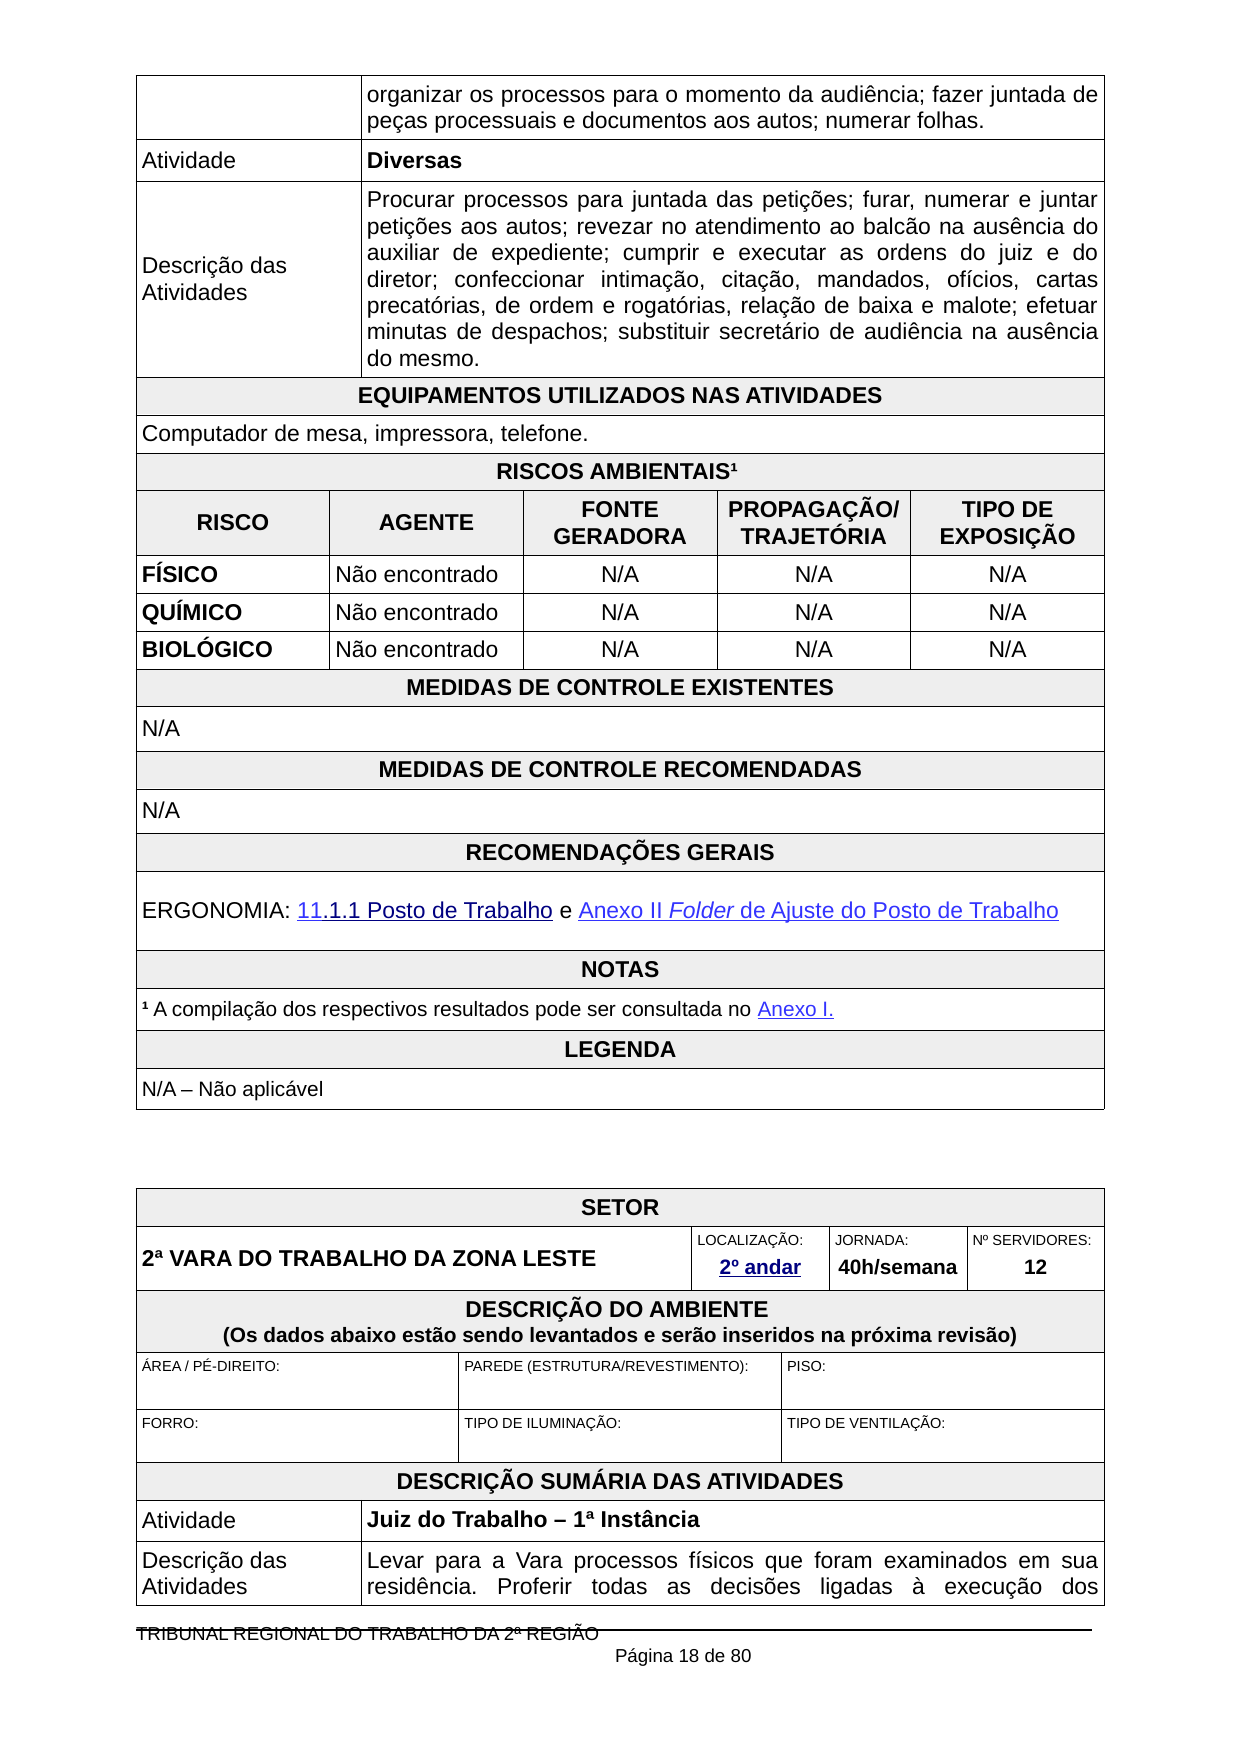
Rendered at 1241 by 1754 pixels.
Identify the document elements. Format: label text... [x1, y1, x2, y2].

table_cell MEDIDAS DE CONTROLE RECOMENDADAS [137, 752, 1104, 788]
table_cell FORRO: [137, 1410, 458, 1462]
table_cell PAREDE (ESTRUTURA/REVESTIMENTO): [459, 1353, 781, 1409]
table_cell Atividade [137, 1501, 361, 1541]
table_cell 2ª VARA DO TRABALHO DA ZONA LESTE [137, 1227, 691, 1290]
table_cell AGENTE [330, 491, 523, 555]
table_cell Procurar processos para juntada das petições; furar, numerar e juntar petições aos autos; revezar no atendimento ao balcão na ausência do auxiliar de expediente; cumprir e executar as ordens do juiz e do diretor; confeccionar intimação, citação, mandados, ofícios, cartas precatórias, de ordem e rogatórias, relação de baixa e malote; efetuar minutas de despachos; substituir secretário de audiência na ausência do mesmo. [362, 182, 1104, 377]
table_cell Diversas [362, 140, 1104, 181]
table_header SETOR [137, 1189, 1104, 1226]
table_cell PROPAGAÇÃO/ TRAJETÓRIA [718, 491, 910, 555]
table_cell RISCO [137, 491, 329, 555]
table_cell ÁREA / PÉ-DIREITO: [137, 1353, 458, 1409]
table_cell Computador de mesa, impressora, telefone. [137, 416, 1104, 452]
table_cell JORNADA: 40h/semana [830, 1227, 967, 1290]
table_cell LOCALIZAÇÃO: 2º andar [692, 1227, 829, 1290]
table_cell ¹ A compilação dos respectivos resultados pode ser consultada no Anexo I. [137, 989, 1104, 1030]
table_cell [137, 76, 361, 139]
table_cell organizar os processos para o momento da audiência; fazer juntada de peças processuais e documentos aos autos; numerar folhas. [362, 76, 1104, 139]
table_cell TIPO DE EXPOSIÇÃO [911, 491, 1104, 555]
table_cell ERGONOMIA: 11.1.1 Posto de Trabalho e Anexo II Folder de Ajuste do Posto de Trabalho [137, 872, 1104, 950]
table_cell N/A [524, 556, 717, 593]
table_cell RISCOS AMBIENTAIS¹ [137, 454, 1104, 490]
table_cell DESCRIÇÃO DO AMBIENTE (Os dados abaixo estão sendo levantados e serão inseridos na próxima revisão) [137, 1291, 1104, 1352]
table_cell Levar para a Vara processos físicos que foram examinados em sua residência. Proferir todas as decisões ligadas à execução dos [362, 1542, 1104, 1605]
table_cell Nº SERVIDORES: 12 [968, 1227, 1104, 1290]
table_cell N/A [524, 632, 717, 668]
table_cell Não encontrado [330, 556, 523, 593]
table_cell N/A [911, 632, 1104, 668]
table_cell QUÍMICO [137, 594, 329, 631]
table_cell N/A [911, 556, 1104, 593]
table_cell Não encontrado [330, 632, 523, 668]
table_cell Não encontrado [330, 594, 523, 631]
table_cell N/A [137, 790, 1104, 833]
table_cell N/A – Não aplicável [137, 1069, 1104, 1109]
table_cell Descrição das Atividades [137, 1542, 361, 1605]
table_cell Juiz do Trabalho – 1ª Instância [362, 1501, 1104, 1541]
table_cell Descrição das Atividades [137, 182, 361, 377]
table_cell PISO: [782, 1353, 1104, 1409]
table_cell BIOLÓGICO [137, 632, 329, 668]
table_cell MEDIDAS DE CONTROLE EXISTENTES [137, 670, 1104, 706]
table_cell N/A [718, 594, 910, 631]
table_cell RECOMENDAÇÕES GERAIS [137, 834, 1104, 871]
table_cell DESCRIÇÃO SUMÁRIA DAS ATIVIDADES [137, 1463, 1104, 1500]
table_cell N/A [718, 556, 910, 593]
table_cell N/A [137, 707, 1104, 751]
table_cell FONTE GERADORA [524, 491, 717, 555]
table_cell NOTAS [137, 951, 1104, 988]
table_cell Atividade [137, 140, 361, 181]
table_cell LEGENDA [137, 1031, 1104, 1068]
table_cell N/A [718, 632, 910, 668]
table_cell TIPO DE VENTILAÇÃO: [782, 1410, 1104, 1462]
table_cell FÍSICO [137, 556, 329, 593]
table_cell N/A [524, 594, 717, 631]
table_cell N/A [911, 594, 1104, 631]
table_cell TIPO DE ILUMINAÇÃO: [459, 1410, 781, 1462]
table_cell EQUIPAMENTOS UTILIZADOS NAS ATIVIDADES [137, 378, 1104, 414]
